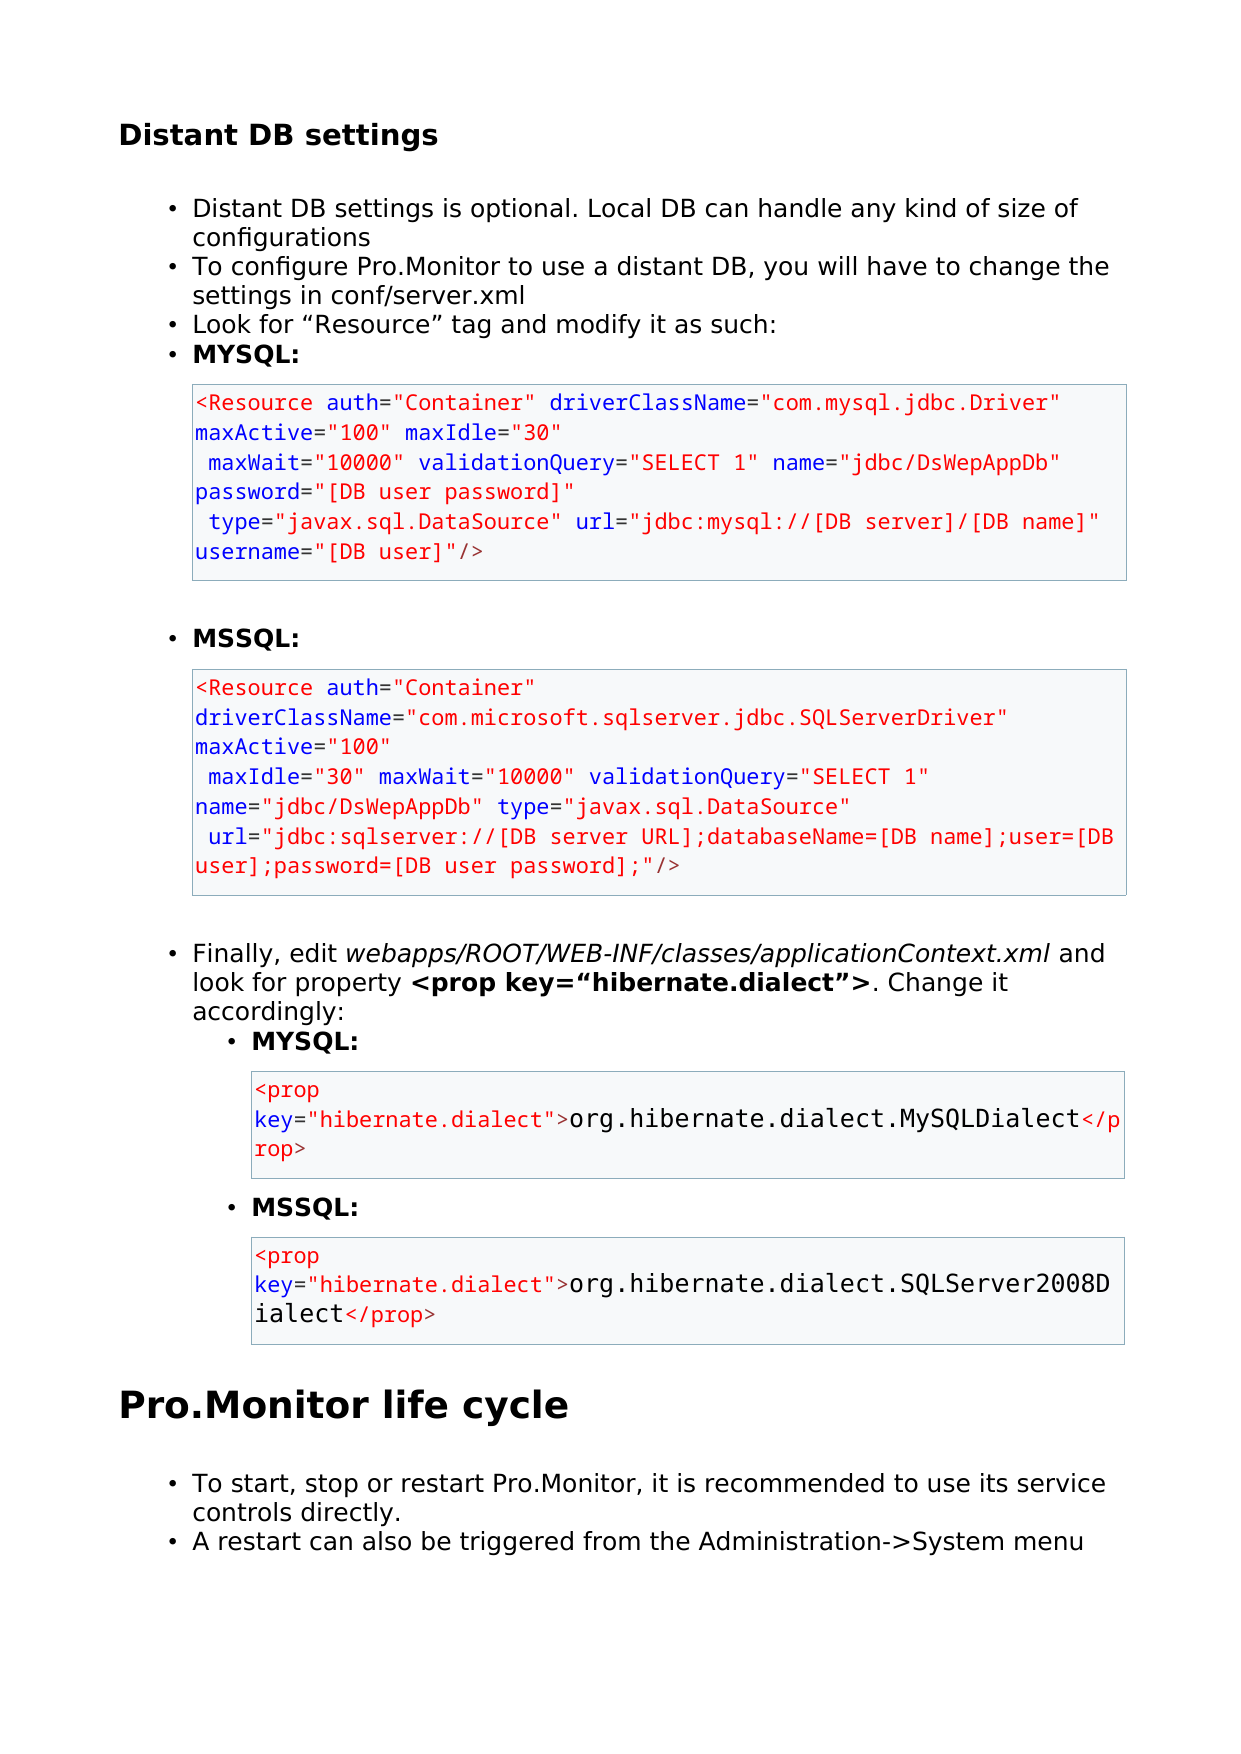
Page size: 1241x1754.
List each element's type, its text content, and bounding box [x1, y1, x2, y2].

table_header <prop key="hibernate.dialect">org.hibernate.dialect.MySQLDialect</prop> [252, 1072, 1124, 1178]
subtitle Pro.Monitor life cycle [118, 1384, 1122, 1427]
list MSSQL: [236, 1193, 1122, 1222]
list To start, stop or restart Pro.Monitor, it is recommended to use its service controls directly. [177, 1469, 1122, 1528]
table_header <Resource auth="Container" driverClassName="com.mysql.jdbc.Driver" maxActive="100" maxIdle="30" maxWait="10000" validationQuery="SELECT 1" name="jdbc/DsWepAppDb" password="[DB user password]" type="javax.sql.DataSource" url="jdbc:mysql://[DB server]/[DB name]" username="[DB user]"/> [193, 385, 1126, 580]
list MYSQL: [236, 1027, 1122, 1056]
list Distant DB settings is optional. Local DB can handle any kind of size of configurations [177, 194, 1122, 252]
list Finally, edit webapps/ROOT/WEB-INF/classes/applicationContext.xml and look for property <prop key=“hibernate.dialect”>. Change it accordingly: [177, 939, 1122, 1027]
list Look for “Resource” tag and modify it as such: [177, 311, 1122, 340]
table_header <Resource auth="Container" driverClassName="com.microsoft.sqlserver.jdbc.SQLServerDriver" maxActive="100" maxIdle="30" maxWait="10000" validationQuery="SELECT 1" name="jdbc/DsWepAppDb" type="javax.sql.DataSource" url="jdbc:sqlserver://[DB server URL];databaseName=[DB name];user=[DB user];password=[DB user password];"/> [193, 670, 1126, 895]
table_header <prop key="hibernate.dialect">org.hibernate.dialect.SQLServer2008Dialect</prop> [252, 1238, 1124, 1344]
subtitle Distant DB settings [118, 118, 1122, 152]
list To configure Pro.Monitor to use a distant DB, you will have to change the settings in conf/server.xml [177, 252, 1122, 311]
list MYSQL: [177, 340, 1122, 369]
list MSSQL: [177, 625, 1122, 654]
list A restart can also be triggered from the Administration->System menu [177, 1528, 1122, 1557]
